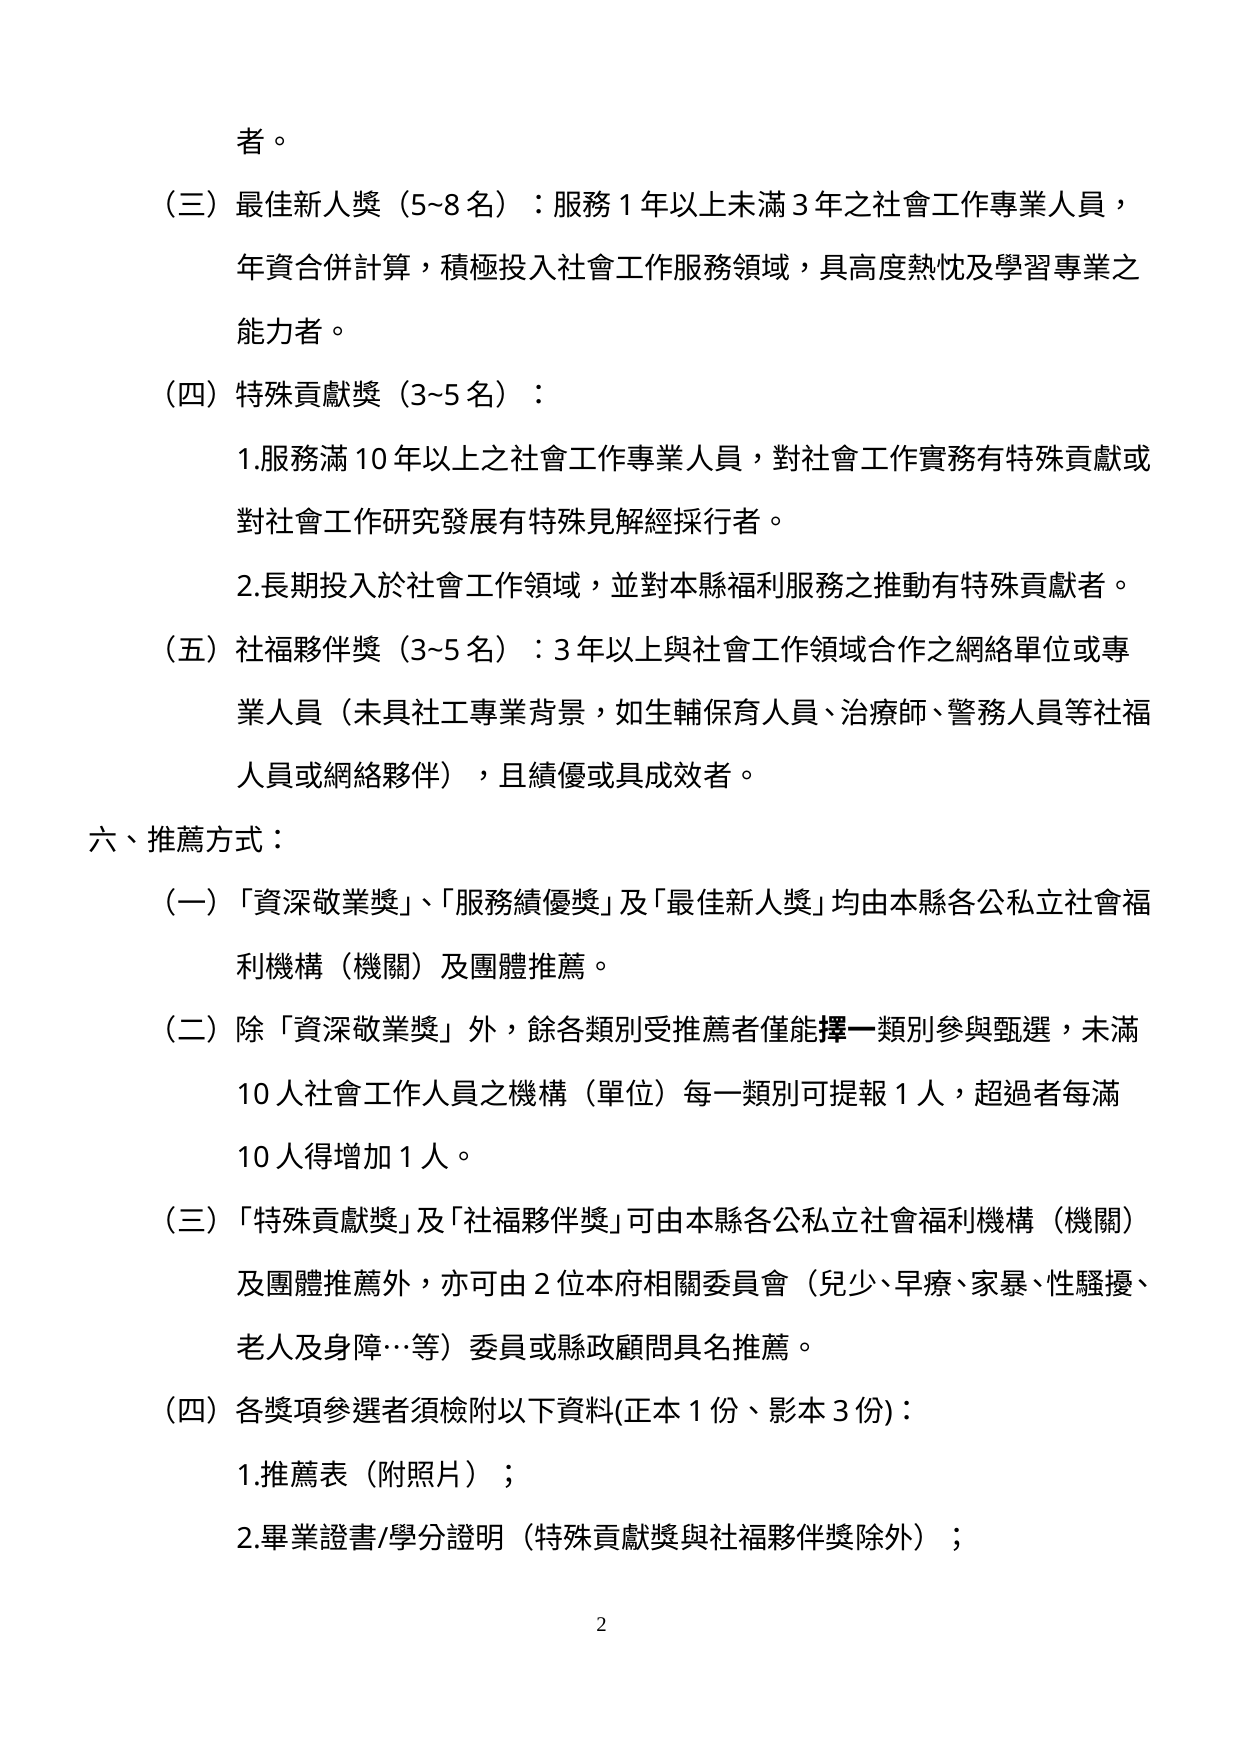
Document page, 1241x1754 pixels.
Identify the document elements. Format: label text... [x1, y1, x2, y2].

text 六、推薦方式： [88, 816, 1152, 859]
text （四）特殊貢獻獎（3~5名）： [148, 372, 1152, 414]
text 1.服務滿10年以上之社會工作專業人員，對社會工作實務有特殊貢獻或對社會工作研究發展有特殊見解經採行者。 [148, 436, 1152, 541]
text 1.推薦表（附照片）； [148, 1451, 1152, 1494]
text 2.畢業證書/學分證明（特殊貢獻獎與社福夥伴獎除外）； [148, 1515, 1152, 1557]
text 2.長期投入於社會工作領域，並對本縣福利服務之推動有特殊貢獻者。 [148, 562, 1152, 605]
text （二）除「資深敬業獎」外，餘各類別受推薦者僅能擇一類別參與甄選，未滿10人社會工作人員之機構（單位）每一類別可提報1人，超過者每滿10人得增加1人。 [148, 1007, 1152, 1176]
text （三）最佳新人獎（5~8名）：服務1年以上未滿3年之社會工作專業人員，年資合併計算，積極投入社會工作服務領域，具高度熱忱及學習專業之能力者。 [148, 182, 1152, 351]
text （三）「特殊貢獻獎」及「社福夥伴獎」可由本縣各公私立社會福利機構（機關）及團體推薦外，亦可由2位本府相關委員會（兒少、早療、家暴、性騷擾、老人及身障…等）委員或縣政顧問具名推薦。 [148, 1197, 1152, 1367]
text （一）「資深敬業獎」、「服務績優獎」及「最佳新人獎」均由本縣各公私立社會福利機構（機關）及團體推薦。 [148, 880, 1152, 986]
text 者。 [148, 118, 1152, 160]
text （四）各獎項參選者須檢附以下資料(正本1份、影本3份)： [148, 1388, 1152, 1430]
text （五）社福夥伴獎（3~5名）︰3年以上與社會工作領域合作之網絡單位或專業人員（未具社工專業背景，如生輔保育人員、治療師、警務人員等社福人員或網絡夥伴），且績優或具成效者。 [148, 626, 1152, 795]
